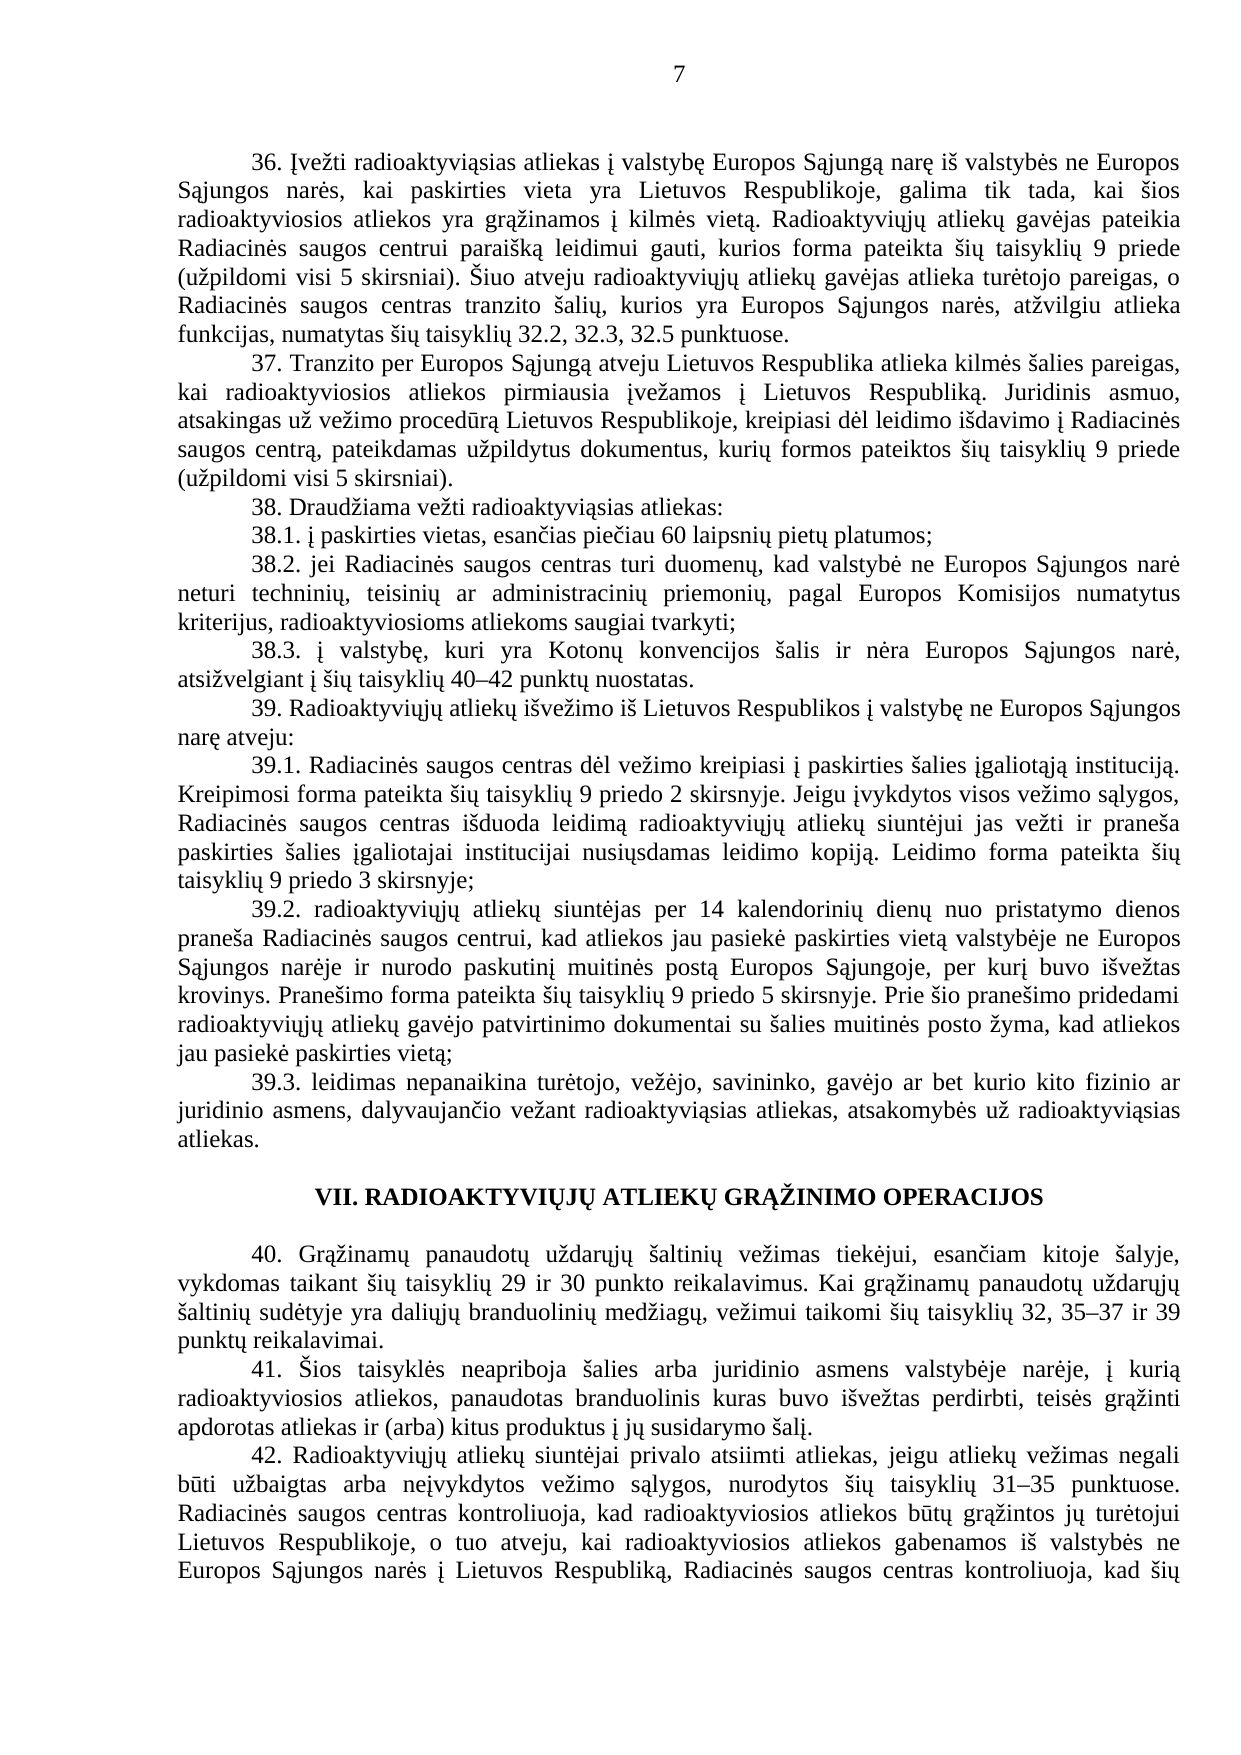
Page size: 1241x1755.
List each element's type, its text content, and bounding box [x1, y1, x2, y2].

text VII. RADIOAKTYVIŲJŲ ATLIEKŲ GRĄŽINIMO OPERACIJOS [177, 1182, 1181, 1211]
text 42. Radioaktyviųjų atliekų siuntėjai privalo atsiimti atliekas, jeigu atliekų vežimas negali būti užbaigtas arba neįvykdytos vežimo sąlygos, nurodytos šių taisyklių 31–35 punktuose. Radiacinės saugos centras kontroliuoja, kad radioaktyviosios atliekos būtų grąžintos jų turėtojui Lietuvos Respublikoje, o tuo atveju, kai radioaktyviosios atliekos gabenamos iš valstybės ne Europos Sąjungos narės į Lietuvos Respubliką, Radiacinės saugos centras kontroliuoja, kad šių [177, 1441, 1181, 1584]
text 38.1. į paskirties vietas, esančias piečiau 60 laipsnių pietų platumos; [177, 521, 1181, 549]
text 38.2. jei Radiacinės saugos centras turi duomenų, kad valstybė ne Europos Sąjungos narė neturi techninių, teisinių ar administracinių priemonių, pagal Europos Komisijos numatytus kriterijus, radioaktyviosioms atliekoms saugiai tvarkyti; [177, 549, 1181, 636]
text 38.3. į valstybę, kuri yra Kotonų konvencijos šalis ir nėra Europos Sąjungos narė, atsižvelgiant į šių taisyklių 40–42 punktų nuostatas. [177, 636, 1181, 693]
text 40. Grąžinamų panaudotų uždarųjų šaltinių vežimas tiekėjui, esančiam kitoje šalyje, vykdomas taikant šių taisyklių 29 ir 30 punkto reikalavimus. Kai grąžinamų panaudotų uždarųjų šaltinių sudėtyje yra daliųjų branduolinių medžiagų, vežimui taikomi šių taisyklių 32, 35–37 ir 39 punktų reikalavimai. [177, 1239, 1181, 1354]
text 38. Draudžiama vežti radioaktyviąsias atliekas: [177, 492, 1181, 521]
text 36. Įvežti radioaktyviąsias atliekas į valstybę Europos Sąjungą narę iš valstybės ne Europos Sąjungos narės, kai paskirties vieta yra Lietuvos Respublikoje, galima tik tada, kai šios radioaktyviosios atliekos yra grąžinamos į kilmės vietą. Radioaktyviųjų atliekų gavėjas pateikia Radiacinės saugos centrui paraišką leidimui gauti, kurios forma pateikta šių taisyklių 9 priede (užpildomi visi 5 skirsniai). Šiuo atveju radioaktyviųjų atliekų gavėjas atlieka turėtojo pareigas, o Radiacinės saugos centras tranzito šalių, kurios yra Europos Sąjungos narės, atžvilgiu atlieka funkcijas, numatytas šių taisyklių 32.2, 32.3, 32.5 punktuose. [177, 147, 1181, 348]
text 41. Šios taisyklės neapriboja šalies arba juridinio asmens valstybėje narėje, į kurią radioaktyviosios atliekos, panaudotas branduolinis kuras buvo išvežtas perdirbti, teisės grąžinti apdorotas atliekas ir (arba) kitus produktus į jų susidarymo šalį. [177, 1354, 1181, 1441]
text 39.1. Radiacinės saugos centras dėl vežimo kreipiasi į paskirties šalies įgaliotąją instituciją. Kreipimosi forma pateikta šių taisyklių 9 priedo 2 skirsnyje. Jeigu įvykdytos visos vežimo sąlygos, Radiacinės saugos centras išduoda leidimą radioaktyviųjų atliekų siuntėjui jas vežti ir praneša paskirties šalies įgaliotajai institucijai nusiųsdamas leidimo kopiją. Leidimo forma pateikta šių taisyklių 9 priedo 3 skirsnyje; [177, 751, 1181, 894]
text 39.3. leidimas nepanaikina turėtojo, vežėjo, savininko, gavėjo ar bet kurio kito fizinio ar juridinio asmens, dalyvaujančio vežant radioaktyviąsias atliekas, atsakomybės už radioaktyviąsias atliekas. [177, 1067, 1181, 1153]
text 37. Tranzito per Europos Sąjungą atveju Lietuvos Respublika atlieka kilmės šalies pareigas, kai radioaktyviosios atliekos pirmiausia įvežamos į Lietuvos Respubliką. Juridinis asmuo, atsakingas už vežimo procedūrą Lietuvos Respublikoje, kreipiasi dėl leidimo išdavimo į Radiacinės saugos centrą, pateikdamas užpildytus dokumentus, kurių formos pateiktos šių taisyklių 9 priede (užpildomi visi 5 skirsniai). [177, 348, 1181, 492]
text 39. Radioaktyviųjų atliekų išvežimo iš Lietuvos Respublikos į valstybę ne Europos Sąjungos narę atveju: [177, 693, 1181, 751]
text 39.2. radioaktyviųjų atliekų siuntėjas per 14 kalendorinių dienų nuo pristatymo dienos praneša Radiacinės saugos centrui, kad atliekos jau pasiekė paskirties vietą valstybėje ne Europos Sąjungos narėje ir nurodo paskutinį muitinės postą Europos Sąjungoje, per kurį buvo išvežtas krovinys. Pranešimo forma pateikta šių taisyklių 9 priedo 5 skirsnyje. Prie šio pranešimo pridedami radioaktyviųjų atliekų gavėjo patvirtinimo dokumentai su šalies muitinės posto žyma, kad atliekos jau pasiekė paskirties vietą; [177, 894, 1181, 1067]
